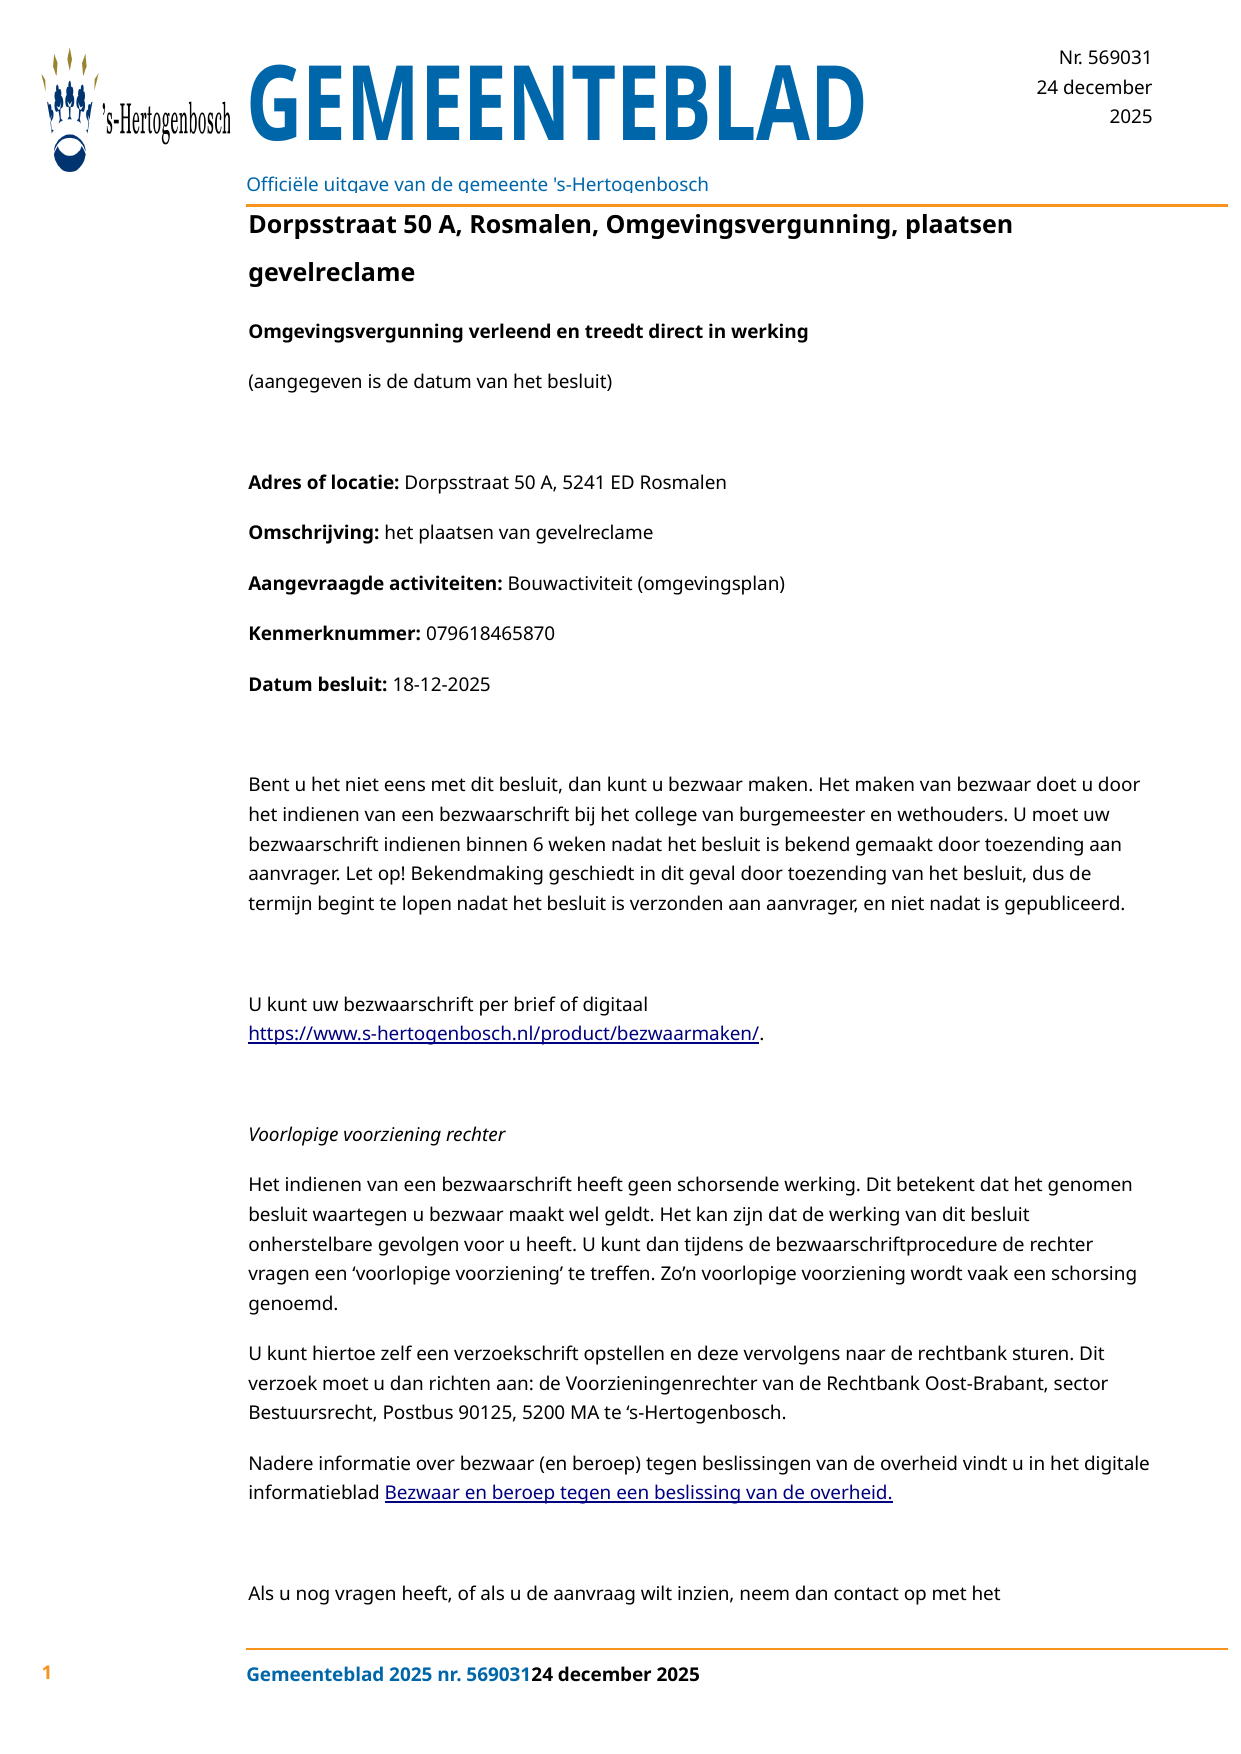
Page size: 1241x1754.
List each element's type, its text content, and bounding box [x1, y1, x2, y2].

text Als u nog vragen heeft, of als u de aanvraag wilt inzien, neem dan contact op met het [248, 1580, 1152, 1606]
text Bent u het niet eens met dit besluit, dan kunt u bezwaar maken. Het maken van bezwaar doet u door het indienen van een bezwaarschrift bij het college van burgemeester en wethouders. U moet uw bezwaarschrift indienen binnen 6 weken nadat het besluit is bekend gemaakt door toezending aan aanvrager. Let op! Bekendmaking geschiedt in dit geval door toezending van het besluit, dus de termijn begint te lopen nadat het besluit is verzonden aan aanvrager, en niet nadat is gepubliceerd. [248, 772, 1152, 916]
text U kunt uw bezwaarschrift per brief of digitaal https://www.s-hertogenbosch.nl/product/bezwaarmaken/. [248, 991, 1152, 1046]
text Adres of locatie: Dorpsstraat 50 A, 5241 ED Rosmalen [248, 469, 1152, 495]
picture [41, 47, 231, 172]
text Nadere informatie over bezwaar (en beroep) tegen beslissingen van de overheid vindt u in het digitale informatieblad Bezwaar en beroep tegen een beslissing van de overheid. [248, 1450, 1152, 1505]
text Datum besluit: 18-12-2025 [248, 671, 1152, 697]
text Omgevingsvergunning verleend en treedt direct in werking [248, 318, 1152, 344]
text Aangevraagde activiteiten: Bouwactiviteit (omgevingsplan) [248, 570, 1152, 596]
text Het indienen van een bezwaarschrift heeft geen schorsende werking. Dit betekent dat het genomen besluit waartegen u bezwaar maakt wel geldt. Het kan zijn dat de werking van dit besluit onherstelbare gevolgen voor u heeft. U kunt dan tijdens de bezwaarschriftprocedure de rechter vragen een ‘voorlopige voorziening’ te treffen. Zo’n voorlopige voorziening wordt vaak een schorsing genoemd. [248, 1172, 1152, 1316]
text Omschrijving: het plaatsen van gevelreclame [248, 519, 1152, 545]
text Voorlopige voorziening rechter [248, 1121, 1152, 1147]
text U kunt hiertoe zelf een verzoekschrift opstellen en deze vervolgens naar de rechtbank sturen. Dit verzoek moet u dan richten aan: de Voorzieningenrechter van de Rechtbank Oost-Brabant, sector Bestuursrecht, Postbus 90125, 5200 MA te ‘s-Hertogenbosch. [248, 1340, 1152, 1425]
text (aangegeven is de datum van het besluit) [248, 368, 1152, 394]
text Kenmerknummer: 079618465870 [248, 620, 1152, 646]
text Dorpsstraat 50 A, Rosmalen, Omgevingsvergunning, plaatsen gevelreclame [248, 207, 1152, 288]
